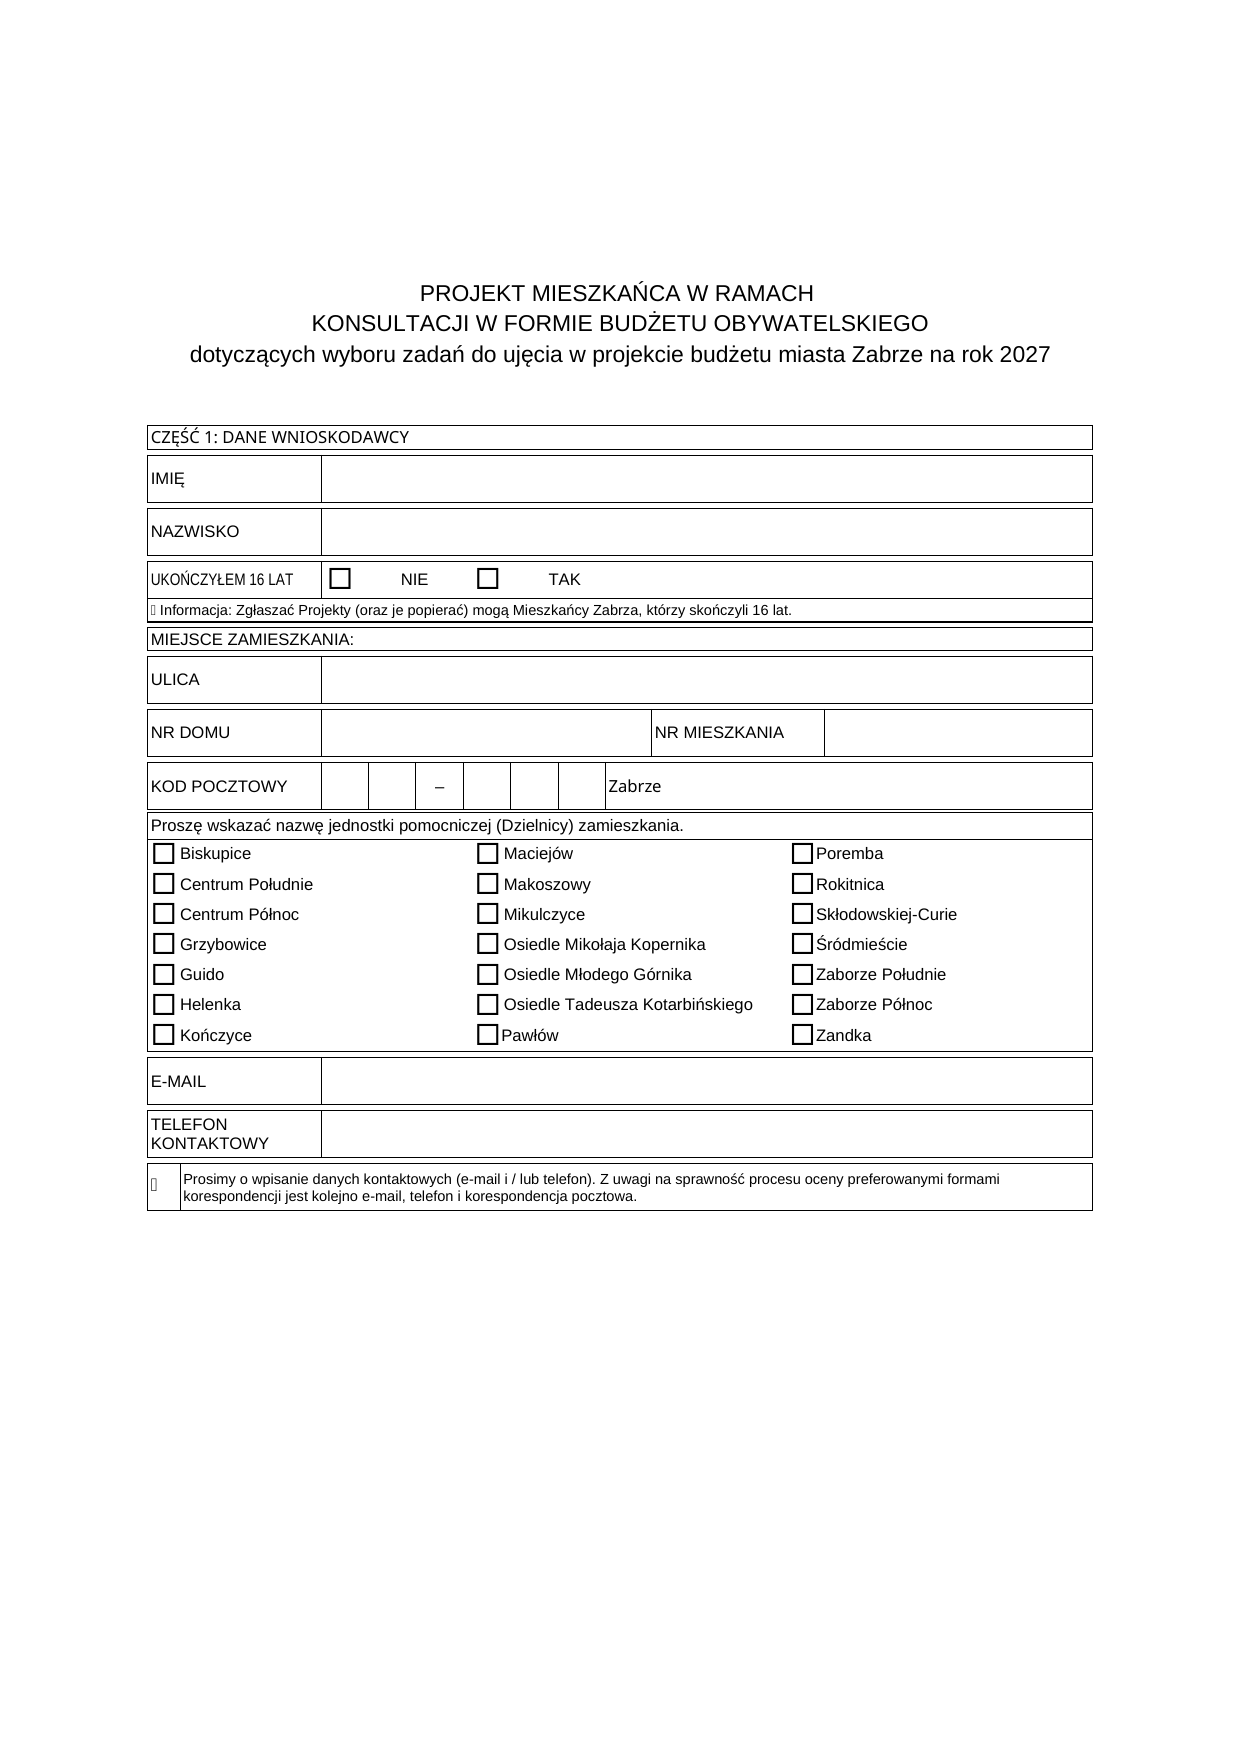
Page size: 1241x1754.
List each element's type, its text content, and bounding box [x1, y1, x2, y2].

table_cell NAZWISKO [148, 509, 321, 555]
table_cell TELEFON KONTAKTOWY [148, 1111, 321, 1157]
table_cell [464, 763, 510, 809]
table_cell [511, 763, 558, 809]
table_cell [825, 710, 1092, 756]
table_cell [148, 450, 1093, 454]
table_cell  Poremba  Rokitnica  Skłodowskiej-Curie  Śródmieście  Zaborze Południe  Zaborze Północ  Zandka [778, 840, 1092, 1051]
table_cell [322, 710, 651, 756]
table_cell IMIĘ [148, 456, 321, 502]
table_cell [322, 1058, 1092, 1104]
table_cell UKOŃCZYŁEM 16 LAT [148, 562, 321, 598]
table_cell [322, 657, 1092, 703]
table_cell E-MAIL [148, 1058, 321, 1104]
table_cell [322, 1111, 1092, 1157]
table_cell  Informacja: Zgłaszać Projekty (oraz je popierać) mogą Mieszkańcy Zabrza, którzy skończyli 16 lat. [148, 599, 1092, 621]
table_header CZĘŚĆ 1: DANE WNIOSKODAWCY [148, 426, 1092, 448]
table_cell KOD POCZTOWY [148, 763, 321, 809]
table_cell  Maciejów  Makoszowy  Mikulczyce  Osiedle Mikołaja Kopernika  Osiedle Młodego Górnika  Osiedle Tadeusza Kotarbińskiego  Pawłów [463, 840, 778, 1051]
table_cell – [416, 763, 463, 809]
table_cell NR DOMU [148, 710, 321, 756]
table_cell NR MIESZKANIA [652, 710, 824, 756]
table_cell [322, 763, 368, 809]
table_cell  Biskupice  Centrum Południe  Centrum Północ  Grzybowice  Guido  Helenka  Kończyce [148, 840, 463, 1051]
table_cell Proszę wskazać nazwę jednostki pomocniczej (Dzielnicy) zamieszkania. [148, 813, 1092, 838]
table_cell [369, 763, 415, 809]
text PROJEKT MIESZKAŃCA W RAMACH KONSULTACJI W FORMIE BUDŻETU OBYWATELSKIEGO dotyczących wyboru zadań do ujęcia w projekcie budżetu miasta Zabrze na rok 2027 [148, 280, 1093, 367]
table_cell  NIE  TAK [322, 562, 1092, 598]
table_cell  [148, 1164, 180, 1210]
table_cell Zabrze [606, 763, 1092, 809]
table_cell [322, 456, 1092, 502]
table_cell Prosimy o wpisanie danych kontaktowych (e-mail i / lub telefon). Z uwagi na sprawność procesu oceny preferowanymi formami korespondencji jest kolejno e-mail, telefon i korespondencja pocztowa. [181, 1164, 1092, 1210]
table_cell [559, 763, 605, 809]
table_cell MIEJSCE ZAMIESZKANIA: [148, 628, 1092, 650]
table_cell [322, 509, 1092, 555]
table_cell ULICA [148, 657, 321, 703]
